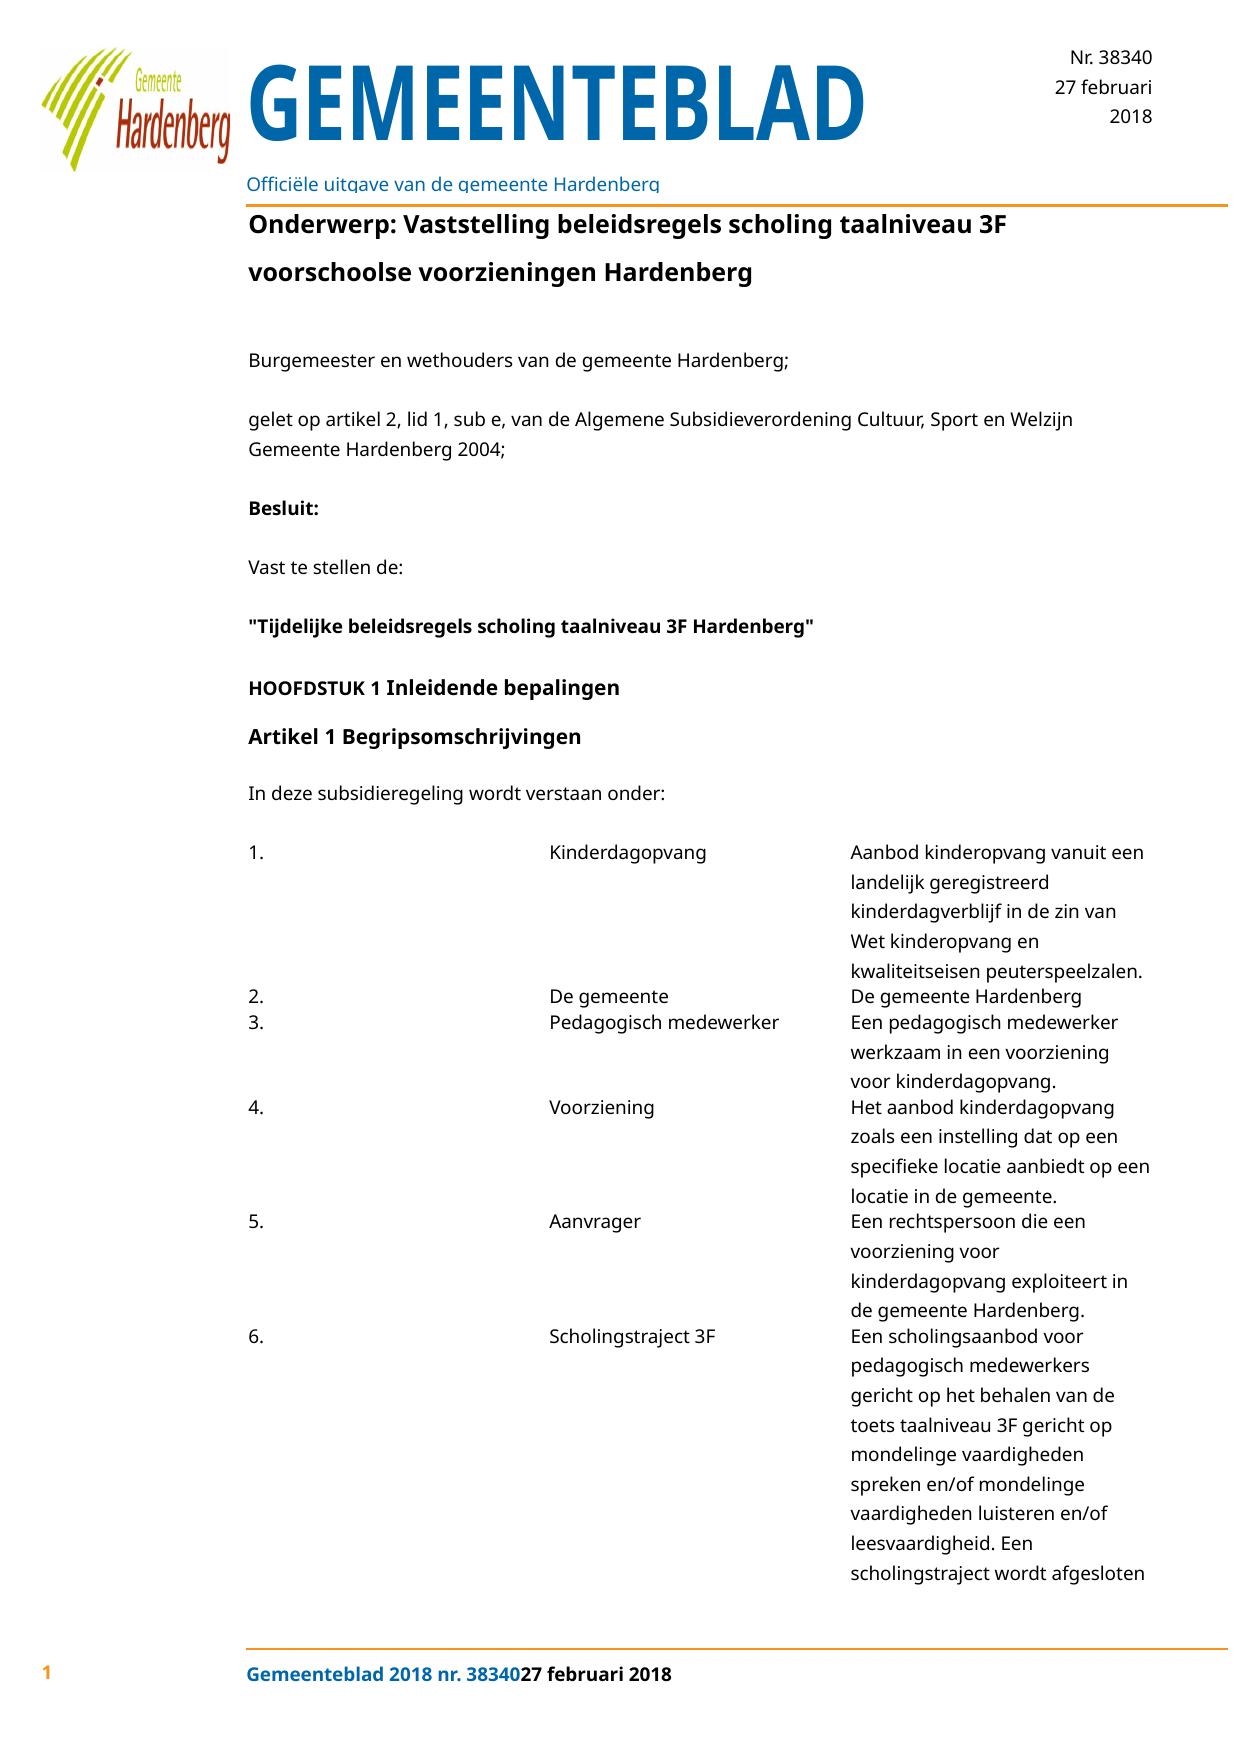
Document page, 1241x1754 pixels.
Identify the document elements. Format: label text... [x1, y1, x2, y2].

table_cell Een rechtspersoon die een voorziening voor kinderdagopvang exploiteert in de gemeente Hardenberg. [850, 1209, 1152, 1323]
text Onderwerp: Vaststelling beleidsregels scholing taalniveau 3F voorschoolse voorzieningen Hardenberg [248, 207, 1152, 288]
picture [41, 47, 231, 172]
table_cell 5. [248, 1209, 549, 1323]
table_cell Pedagogisch medewerker [549, 1009, 850, 1094]
text In deze subsidieregeling wordt verstaan onder: [248, 780, 1152, 806]
table_cell 4. [248, 1094, 549, 1209]
table_cell Scholingstraject 3F [549, 1323, 850, 1586]
table_header Aanbod kinderopvang vanuit een landelijk geregistreerd kinderdagverblijf in de zin van Wet kinderopvang en kwaliteitseisen peuterspeelzalen. [850, 840, 1152, 983]
text Besluit: [248, 495, 1152, 521]
table_cell 2. [248, 984, 549, 1009]
table_cell Voorziening [549, 1094, 850, 1209]
table_header 1. [248, 840, 549, 983]
text Vast te stellen de: [248, 554, 1152, 580]
table_cell Een scholingsaanbod voor pedagogisch medewerkers gericht op het behalen van de toets taalniveau 3F gericht op mondelinge vaardigheden spreken en/of mondelinge vaardigheden luisteren en/of leesvaardigheid. Een scholingstraject wordt afgesloten [850, 1323, 1152, 1586]
table_header Kinderdagopvang [549, 840, 850, 983]
table_cell Aanvrager [549, 1209, 850, 1323]
text Artikel 1 Begripsomschrijvingen [248, 722, 1152, 751]
text "Tijdelijke beleidsregels scholing taalniveau 3F Hardenberg" [248, 614, 1152, 639]
table_cell Een pedagogisch medewerker werkzaam in een voorziening voor kinderdagopvang. [850, 1009, 1152, 1094]
text gelet op artikel 2, lid 1, sub e, van de Algemene Subsidieverordening Cultuur, Sport en Welzijn Gemeente Hardenberg 2004; [248, 407, 1152, 462]
table_cell 6. [248, 1323, 549, 1586]
table_cell De gemeente Hardenberg [850, 984, 1152, 1009]
text HOOFDSTUK 1 Inleidende bepalingen [248, 673, 1152, 701]
table_cell 3. [248, 1009, 549, 1094]
table_cell De gemeente [549, 984, 850, 1009]
table_cell Het aanbod kinderdagopvang zoals een instelling dat op een specifieke locatie aanbiedt op een locatie in de gemeente. [850, 1094, 1152, 1209]
text Burgemeester en wethouders van de gemeente Hardenberg; [248, 347, 1152, 373]
